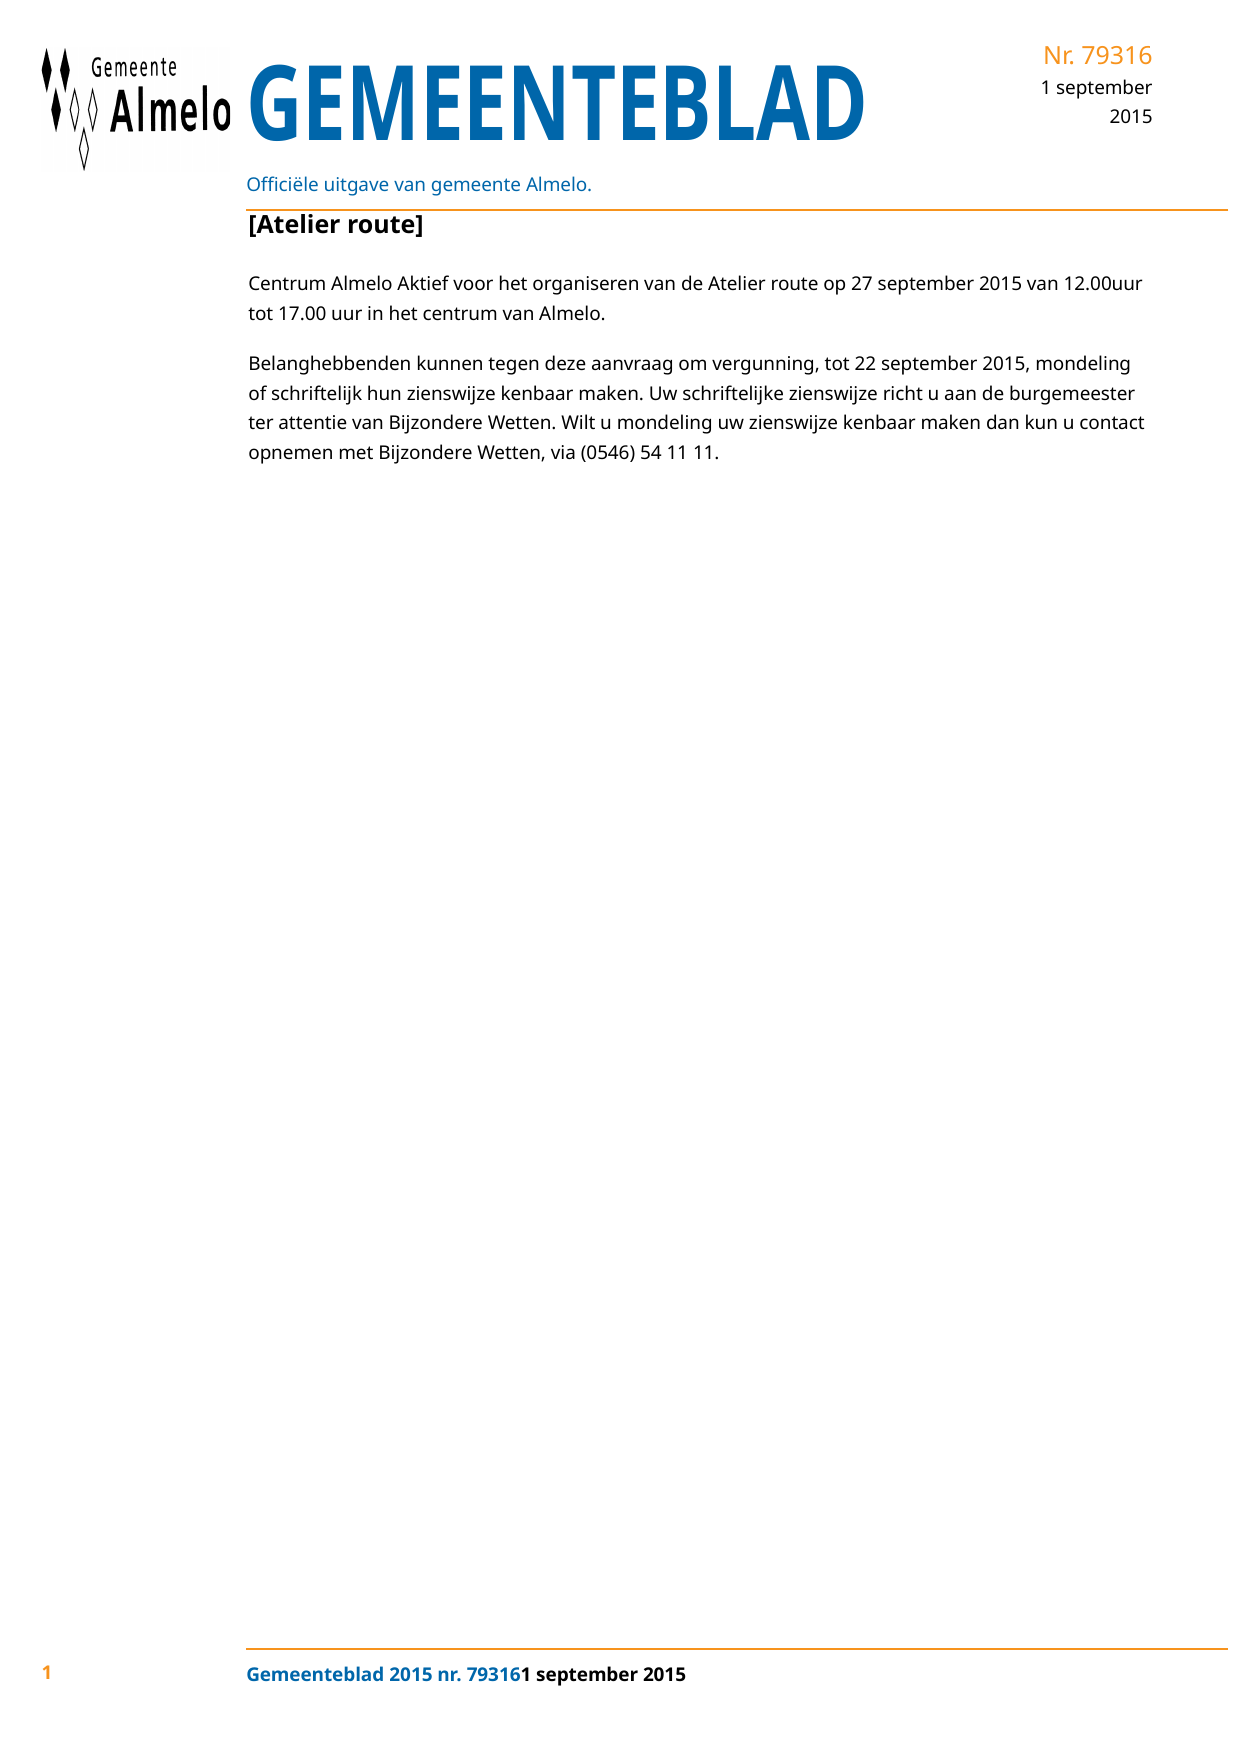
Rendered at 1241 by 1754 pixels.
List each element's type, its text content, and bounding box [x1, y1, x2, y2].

picture [41, 47, 231, 172]
text [Atelier route] [248, 211, 1152, 241]
text Centrum Almelo Aktief voor het organiseren van de Atelier route op 27 september 2015 van 12.00uur tot 17.00 uur in het centrum van Almelo. [248, 270, 1152, 326]
text Belanghebbenden kunnen tegen deze aanvraag om vergunning, tot 22 september 2015, mondeling of schriftelijk hun zienswijze kenbaar maken. Uw schriftelijke zienswijze richt u aan de burgemeester ter attentie van Bijzondere Wetten. Wilt u mondeling uw zienswijze kenbaar maken dan kun u contact opnemen met Bijzondere Wetten, via (0546) 54 11 11. [248, 350, 1152, 465]
